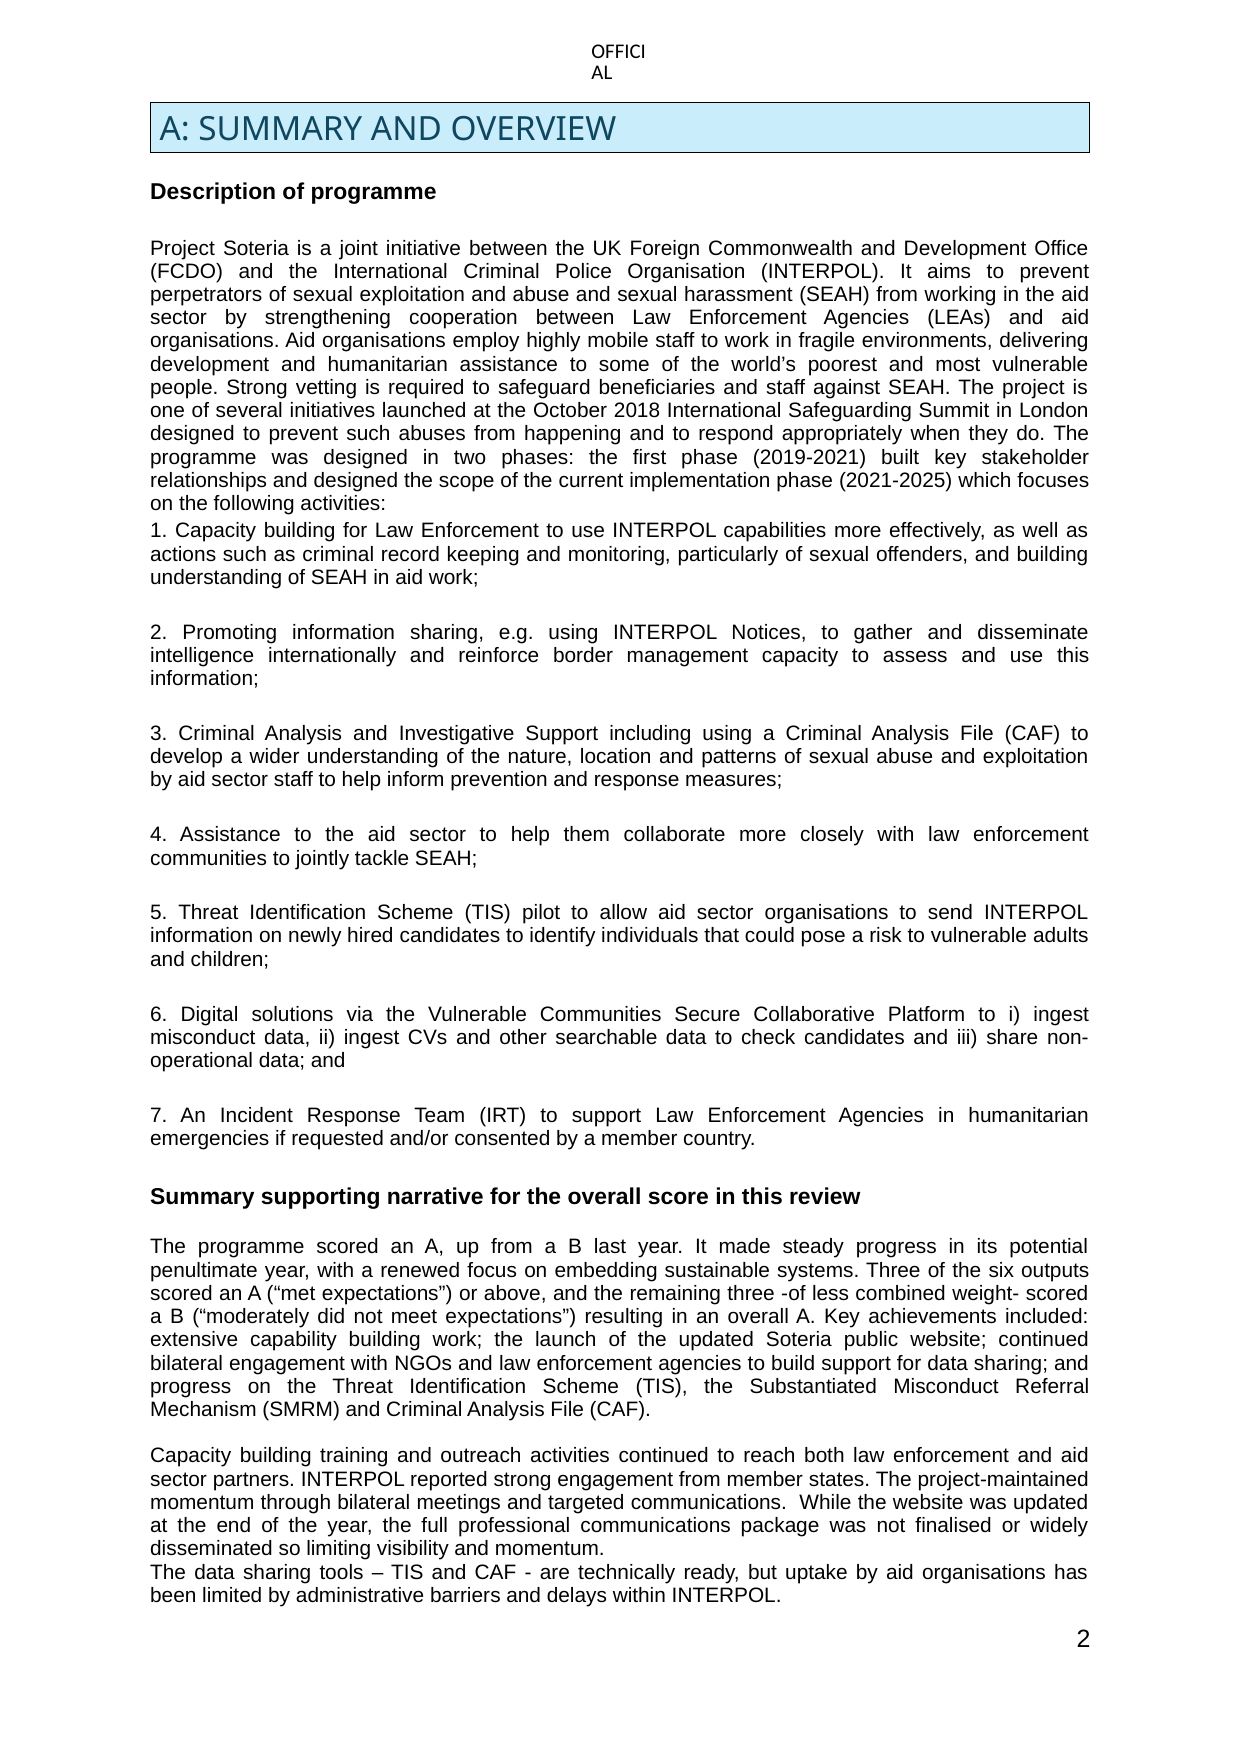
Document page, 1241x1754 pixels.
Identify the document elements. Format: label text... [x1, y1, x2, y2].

text Project Soteria is a joint initiative between the UK Foreign Commonwealth and Development Office (FCDO) and the International Criminal Police Organisation (INTERPOL). It aims to prevent perpetrators of sexual exploitation and abuse and sexual harassment (SEAH) from working in the aid sector by strengthening cooperation between Law Enforcement Agencies (LEAs) and aid organisations. Aid organisations employ highly mobile staff to work in fragile environments, delivering development and humanitarian assistance to some of the world’s poorest and most vulnerable people. Strong vetting is required to safeguard beneficiaries and staff against SEAH. The project is one of several initiatives launched at the October 2018 International Safeguarding Summit in London designed to prevent such abuses from happening and to respond appropriately when they do. The programme was designed in two phases: the first phase (2019-2021) built key stakeholder relationships and designed the scope of the current implementation phase (2021-2025) which focuses on the following activities: [150, 236, 1090, 515]
text 1. Capacity building for Law Enforcement to use INTERPOL capabilities more effectively, as well as actions such as criminal record keeping and monitoring, particularly of sexual offenders, and building understanding of SEAH in aid work; [150, 519, 1090, 589]
text 2. Promoting information sharing, e.g. using INTERPOL Notices, to gather and disseminate intelligence internationally and reinforce border management capacity to assess and use this information; [150, 620, 1090, 690]
text Capacity building training and outreach activities continued to reach both law enforcement and aid sector partners. INTERPOL reported strong engagement from member states. The project-maintained momentum through bilateral meetings and targeted communications. While the website was updated at the end of the year, the full professional communications package was not finalised or widely disseminated so limiting visibility and momentum. [150, 1444, 1090, 1560]
text 5. Threat Identification Scheme (TIS) pilot to allow aid sector organisations to send INTERPOL information on newly hired candidates to identify individuals that could pose a risk to vulnerable adults and children; [150, 901, 1090, 971]
text 6. Digital solutions via the Vulnerable Communities Secure Collaborative Platform to i) ingest misconduct data, ii) ingest CVs and other searchable data to check candidates and iii) share non-operational data; and [150, 1002, 1090, 1072]
subtitle A: SUMMARY AND OVERVIEW [151, 103, 1089, 152]
text The data sharing tools – TIS and CAF - are technically ready, but uptake by aid organisations has been limited by administrative barriers and delays within INTERPOL. [150, 1560, 1090, 1607]
text 7. An Incident Response Team (IRT) to support Law Enforcement Agencies in humanitarian emergencies if requested and/or consented by a member country. [150, 1103, 1090, 1150]
text 3. Criminal Analysis and Investigative Support including using a Criminal Analysis File (CAF) to develop a wider understanding of the nature, location and patterns of sexual abuse and exploitation by aid sector staff to help inform prevention and response measures; [150, 722, 1090, 791]
text Description of programme [150, 179, 1090, 204]
text Summary supporting narrative for the overall score in this review [150, 1184, 1090, 1209]
text The programme scored an A, up from a B last year. It made steady progress in its potential penultimate year, with a renewed focus on embedding sustainable systems. Three of the six outputs scored an A (“met expectations”) or above, and the remaining three -of less combined weight- scored a B (“moderately did not meet expectations”) resulting in an overall A. Key achievements included: extensive capability building work; the launch of the updated Soteria public website; continued bilateral engagement with NGOs and law enforcement agencies to build support for data sharing; and progress on the Threat Identification Scheme (TIS), the Substantiated Misconduct Referral Mechanism (SMRM) and Criminal Analysis File (CAF). [150, 1235, 1090, 1421]
text 4. Assistance to the aid sector to help them collaborate more closely with law enforcement communities to jointly tackle SEAH; [150, 823, 1090, 869]
